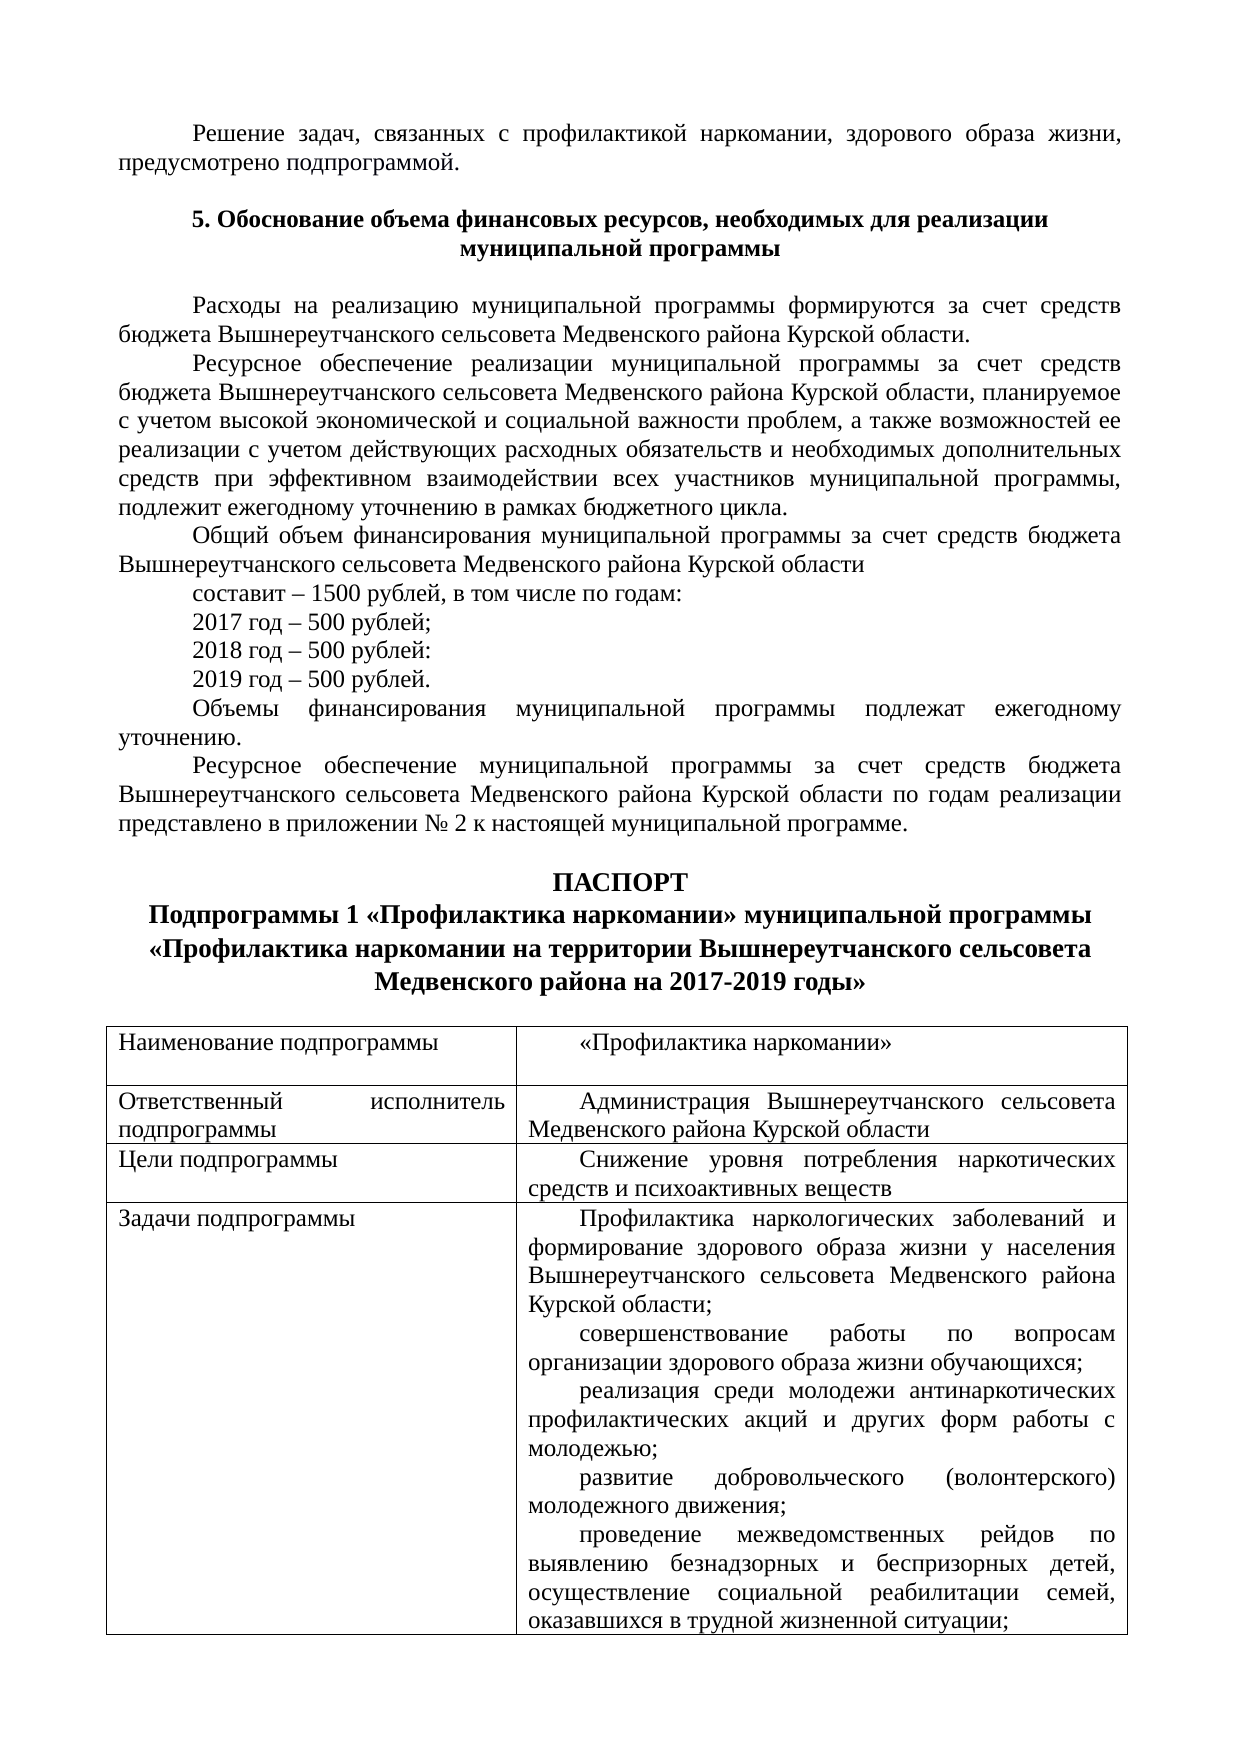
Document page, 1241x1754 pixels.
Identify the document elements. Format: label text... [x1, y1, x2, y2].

text Ресурсное обеспечение реализации муниципальной программы за счет средств бюджета Вышнереутчанского сельсовета Медвенского района Курской области, планируемое с учетом высокой экономической и социальной важности проблем, а также возможностей ее реализации с учетом действующих расходных обязательств и необходимых дополнительных средств при эффективном взаимодействии всех участников муниципальной программы, подлежит ежегодному уточнению в рамках бюджетного цикла. [118, 348, 1122, 521]
table_cell Цели подпрограммы [107, 1144, 516, 1202]
text 2017 год – 500 рублей; [118, 607, 1122, 636]
text Ресурсное обеспечение муниципальной программы за счет средств бюджета Вышнереутчанского сельсовета Медвенского района Курской области по годам реализации представлено в приложении № 2 к настоящей муниципальной программе. [118, 751, 1122, 837]
text Подпрограммы 1 «Профилактика наркомании» муниципальной программы «Профилактика наркомании на территории Вышнереутчанского сельсовета Медвенского района на 2017-2019 годы» [118, 897, 1122, 997]
table_cell Профилактика наркологических заболеваний и формирование здорового образа жизни у населения Вышнереутчанского сельсовета Медвенского района Курской области; совершенствование работы по вопросам организации здорового образа жизни обучающихся; реализация среди молодежи антинаркотических профилактических акций и других форм работы с молодежью; развитие добровольческого (волонтерского) молодежного движения; проведение межведомственных рейдов по выявлению безнадзорных и беспризорных детей, осуществление социальной реабилитации семей, оказавшихся в трудной жизненной ситуации; [517, 1203, 1127, 1634]
text 2018 год – 500 рублей: [118, 636, 1122, 664]
table_cell Снижение уровня потребления наркотических средств и психоактивных веществ [517, 1144, 1127, 1202]
table_header «Профилактика наркомании» [517, 1027, 1127, 1085]
text Расходы на реализацию муниципальной программы формируются за счет средств бюджета Вышнереутчанского сельсовета Медвенского района Курской области. [118, 291, 1122, 348]
table_cell Задачи подпрограммы [107, 1203, 516, 1634]
text Объемы финансирования муниципальной программы подлежат ежегодному уточнению. [118, 693, 1122, 751]
text ПАСПОРТ [118, 866, 1122, 897]
text составит – 1500 рублей, в том числе по годам: [118, 578, 1122, 607]
table_header Наименование подпрограммы [107, 1027, 516, 1085]
text 2019 год – 500 рублей. [118, 664, 1122, 693]
text Решение задач, связанных с профилактикой наркомании, здорового образа жизни, предусмотрено подпрограммой. [118, 118, 1122, 176]
text Общий объем финансирования муниципальной программы за счет средств бюджета Вышнереутчанского сельсовета Медвенского района Курской области [118, 521, 1122, 578]
table_cell Администрация Вышнереутчанского сельсовета Медвенского района Курской области [517, 1086, 1127, 1143]
text 5. Обоснование объема финансовых ресурсов, необходимых для реализации муниципальной программы [118, 204, 1122, 262]
